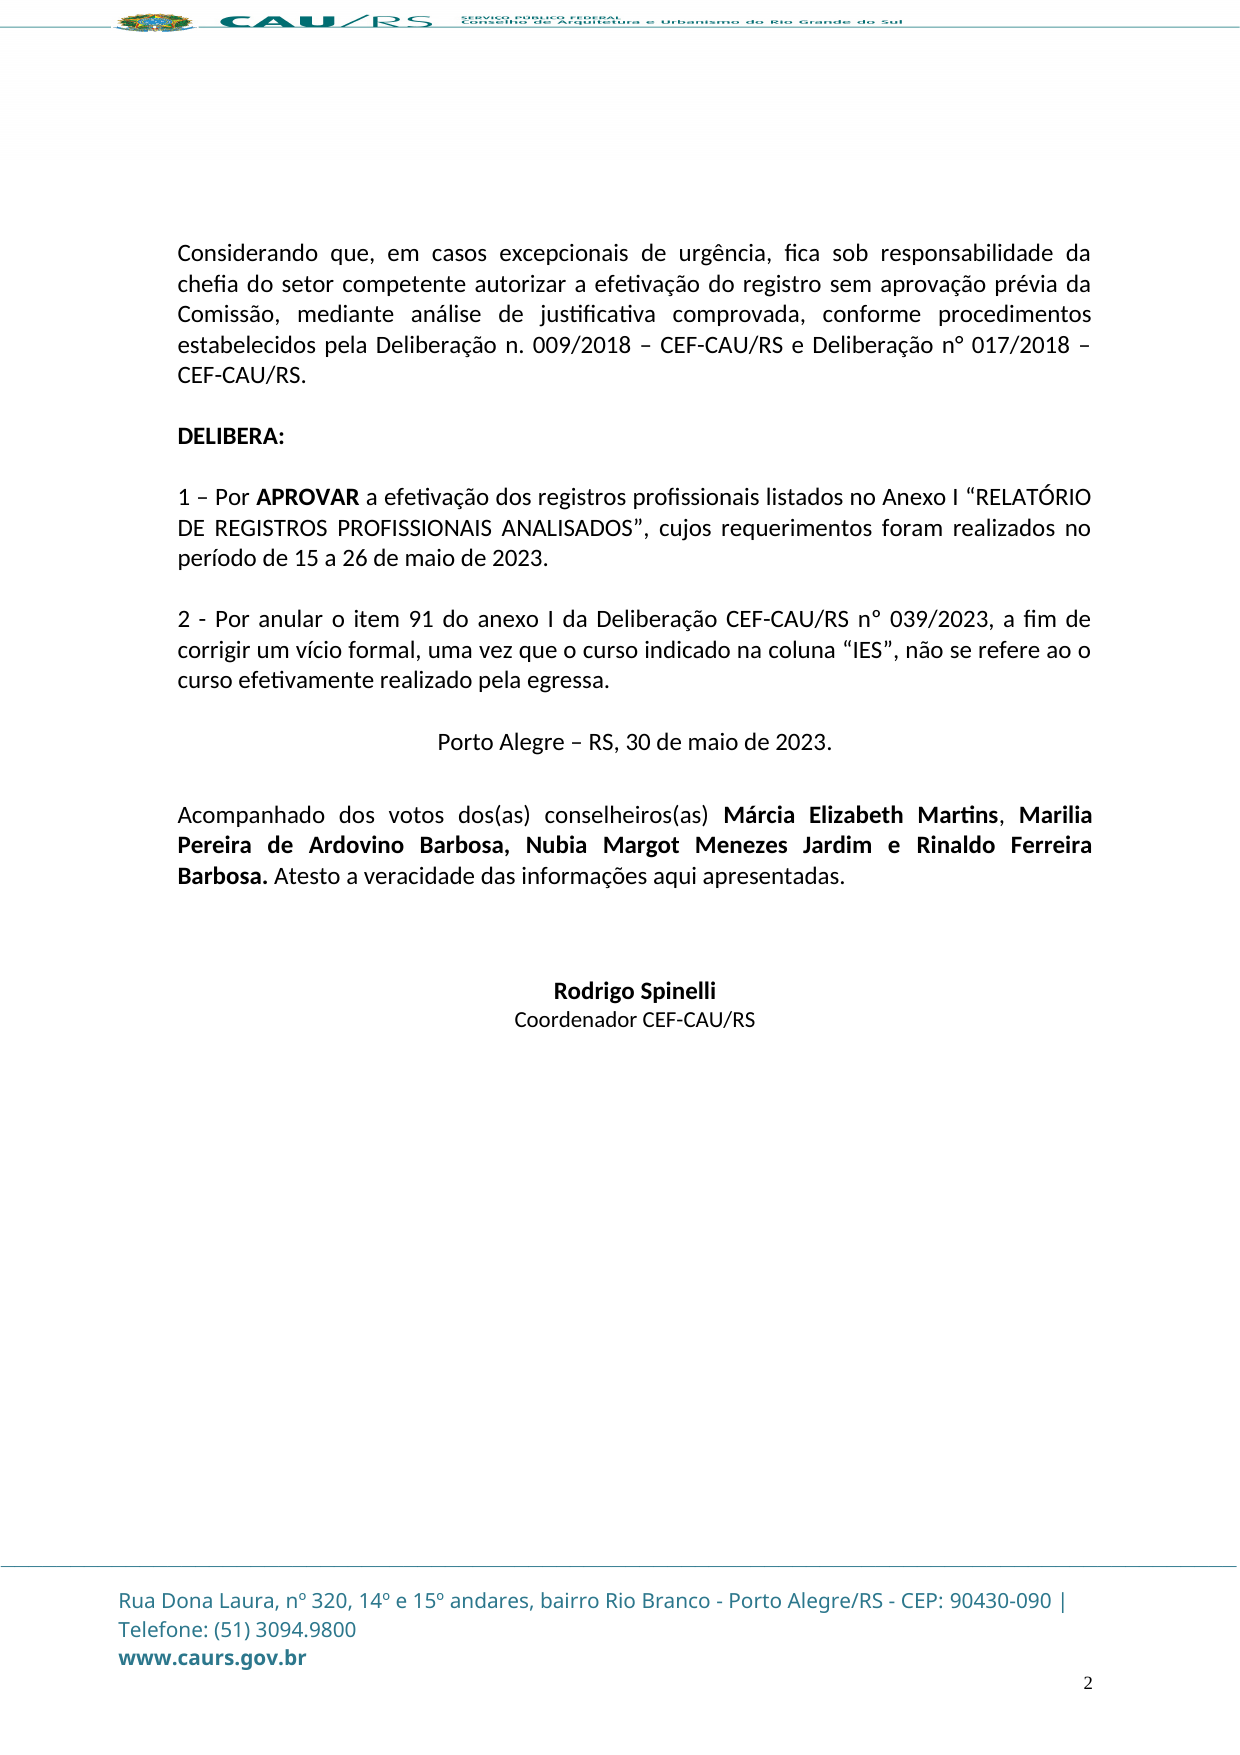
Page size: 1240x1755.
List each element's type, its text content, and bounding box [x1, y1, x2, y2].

text 2 - Por anular o item 91 do anexo I da Deliberação CEF-CAU/RS nº 039/2023, a fim de corrigir um vício formal, uma vez que o curso indicado na coluna “IES”, não se refere ao o curso efetivamente realizado pela egressa. [177, 603, 1092, 695]
text Considerando que, em casos excepcionais de urgência, fica sob responsabilidade da chefia do setor competente autorizar a efetivação do registro sem aprovação prévia da Comissão, mediante análise de justificativa comprovada, conforme procedimentos estabelecidos pela Deliberação n. 009/2018 – CEF-CAU/RS e Deliberação n° 017/2018 – CEF-CAU/RS. [177, 237, 1092, 390]
text 1 – Por APROVAR a efetivação dos registros profissionais listados no Anexo I “RELATÓRIO DE REGISTROS PROFISSIONAIS ANALISADOS”, cujos requerimentos foram realizados no período de 15 a 26 de maio de 2023. [177, 481, 1092, 573]
text Acompanhado dos votos dos(as) conselheiros(as) Márcia Elizabeth Martins, Marilia Pereira de Ardovino Barbosa, Nubia Margot Menezes Jardim e Rinaldo Ferreira Barbosa. Atesto a veracidade das informações aqui apresentadas. [177, 799, 1092, 891]
text Coordenador CEF-CAU/RS [177, 1005, 1092, 1033]
text DELIBERA: [177, 420, 1092, 451]
text Porto Alegre – RS, 30 de maio de 2023. [177, 726, 1092, 756]
text Rodrigo Spinelli [177, 975, 1092, 1005]
